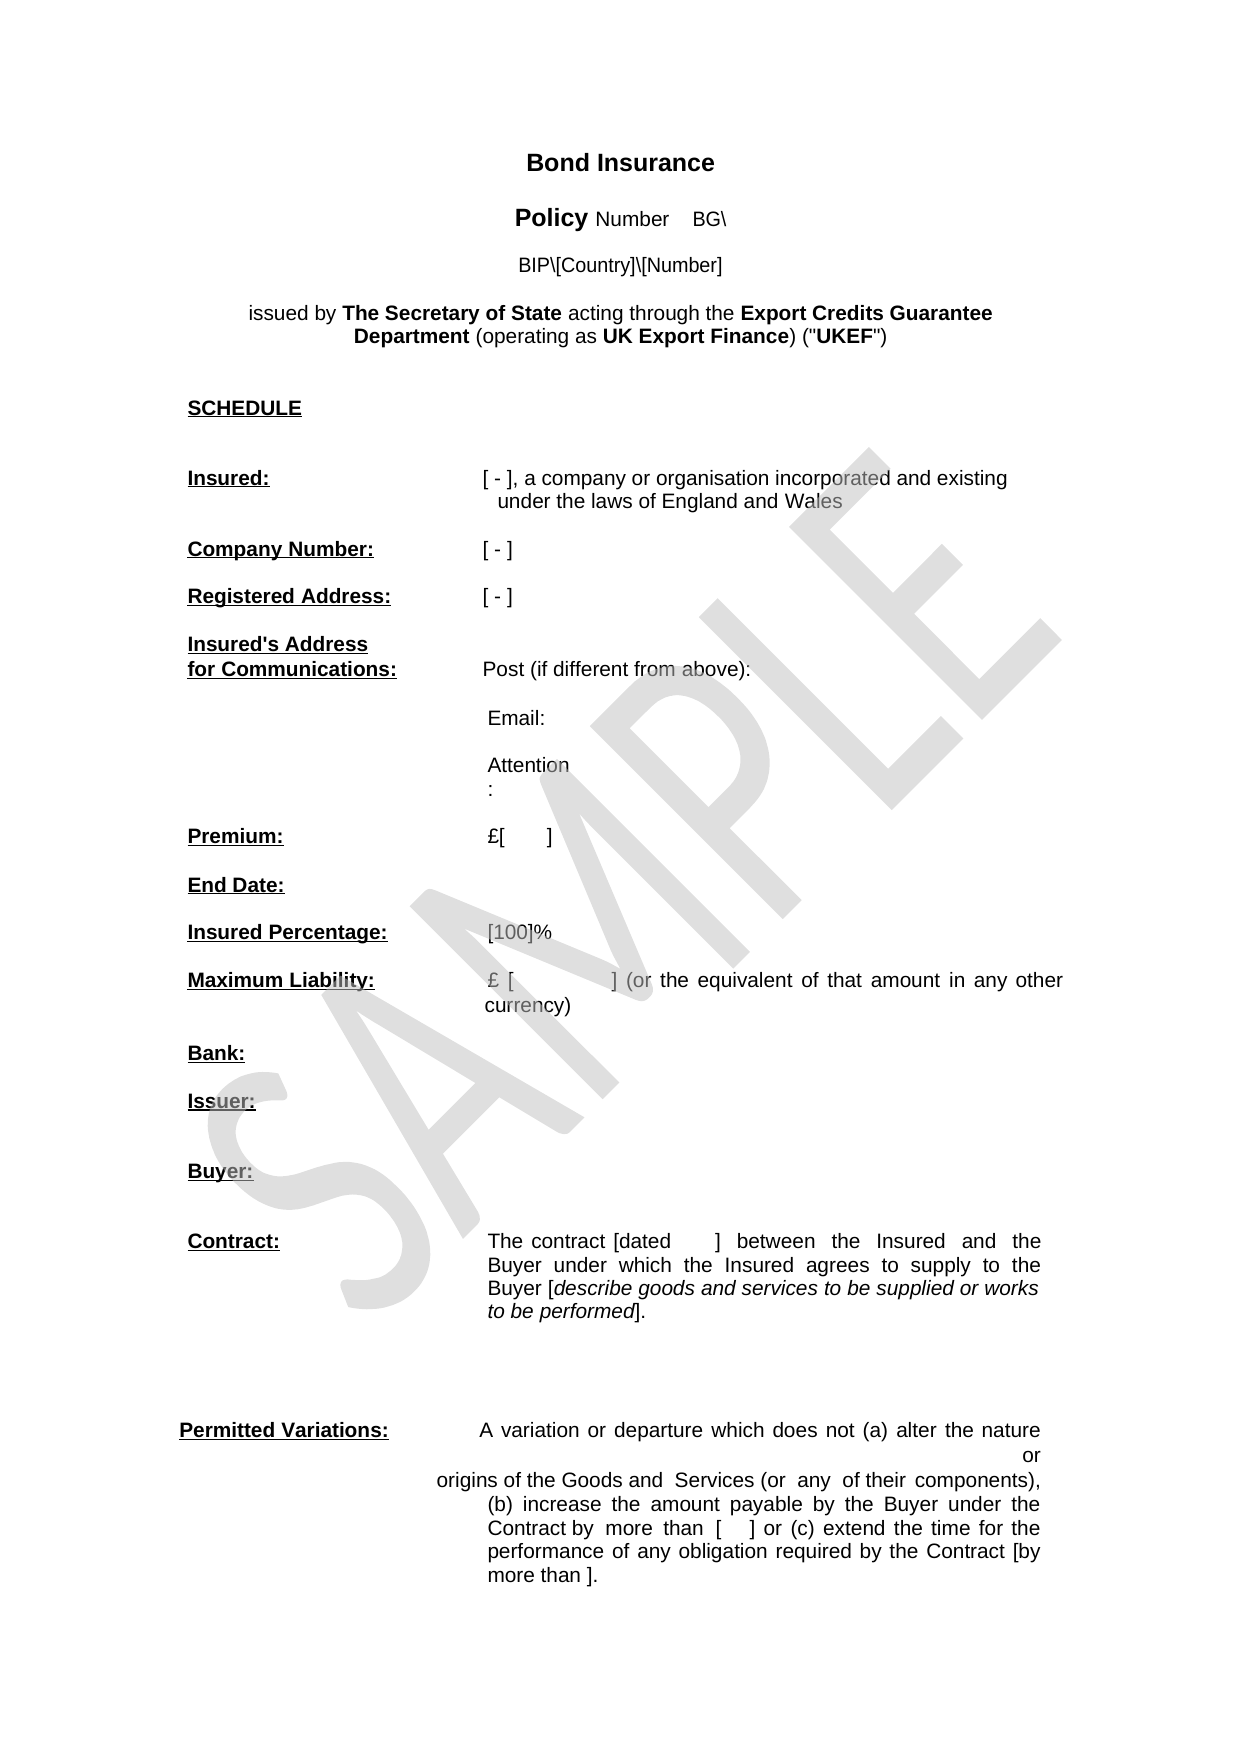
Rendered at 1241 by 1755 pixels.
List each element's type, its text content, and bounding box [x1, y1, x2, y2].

text currency) [531, 993, 866, 1018]
text [775, 872, 1066, 896]
text Issuer: [187, 1088, 222, 1109]
text Buyer: [187, 1159, 223, 1180]
text Contract: The contract [dated ] between the Insured and the Buyer under which the Insured agrees to supply to the Buyer [describe goods and services to be supplied or works to be performed]. [187, 1230, 1041, 1323]
text SCHEDULE [187, 395, 1066, 419]
text Insured Percentage: [100]% [187, 920, 446, 944]
text (b) increase the amount payable by the Buyer under the Contract by more than [ ] or (c) extend the time for the performance of any obligation required by the Contract [by more than ]. [487, 1493, 1041, 1586]
text [1021, 657, 1066, 682]
text Issuer: [245, 1088, 388, 1112]
text Maximum Liability: £ [ ] (or the equivalent of that amount in any other [645, 967, 1066, 993]
text Maximum Liability: £ [ ] (or the equivalent of that amount in any other [505, 967, 616, 993]
text [605, 872, 659, 896]
text for Communications: Post (if different from above): [187, 657, 762, 682]
text [579, 1041, 1066, 1065]
text Insured: [ - ], a company or organisation incorporated and existing under the laws of England and Wales [187, 466, 848, 513]
text [778, 657, 943, 682]
text Maximum Liability: £ [ ] (or the equivalent of that amount in any other [187, 967, 495, 993]
text Buyer: [248, 1159, 429, 1183]
text Insured Percentage: [100]% [720, 920, 1066, 944]
text issued by The Secretary of State acting through the Export Credits Guarantee Department (operating as UK Export Finance) ("UKEF") [189, 300, 1052, 348]
text Insured's Address [187, 631, 737, 657]
text currency) [373, 993, 520, 1018]
text [672, 872, 758, 896]
text Bank: [187, 1041, 361, 1065]
text Insured Percentage: [100]% [625, 920, 707, 944]
text [376, 1041, 443, 1065]
text Premium: £[ ] [187, 824, 567, 849]
text Attention: [487, 752, 574, 800]
text [585, 824, 612, 849]
text [731, 824, 1066, 849]
text [752, 631, 918, 657]
text Buyer: [447, 1159, 1066, 1183]
text Insured: [ - ], a company or organisation incorporated and existing under the laws of England and Wales [848, 466, 1041, 513]
text Bond Insurance Policy Number BG\BIP\[Country]\[Number] [501, 148, 740, 277]
text Company Number: [ - ] [187, 536, 821, 560]
text Issuer: [486, 1098, 522, 1112]
text [921, 584, 1066, 608]
text Insured Percentage: [100]% [510, 920, 607, 944]
text origins of the Goods and Services (or any of their components), [175, 1468, 1041, 1493]
text [624, 824, 711, 849]
text Email: [487, 705, 574, 729]
text [933, 631, 1026, 657]
text [1046, 631, 1066, 657]
text [455, 1041, 567, 1065]
text Permitted Variations: A variation or departure which does not (a) alter the nature or [175, 1417, 1040, 1468]
text Registered Address: [ - ] [187, 584, 869, 608]
text [838, 536, 1066, 560]
text currency) [189, 993, 334, 1018]
text End Date: [187, 872, 587, 896]
text Issuer: [536, 1088, 1066, 1112]
text Issuer: [405, 1088, 469, 1112]
